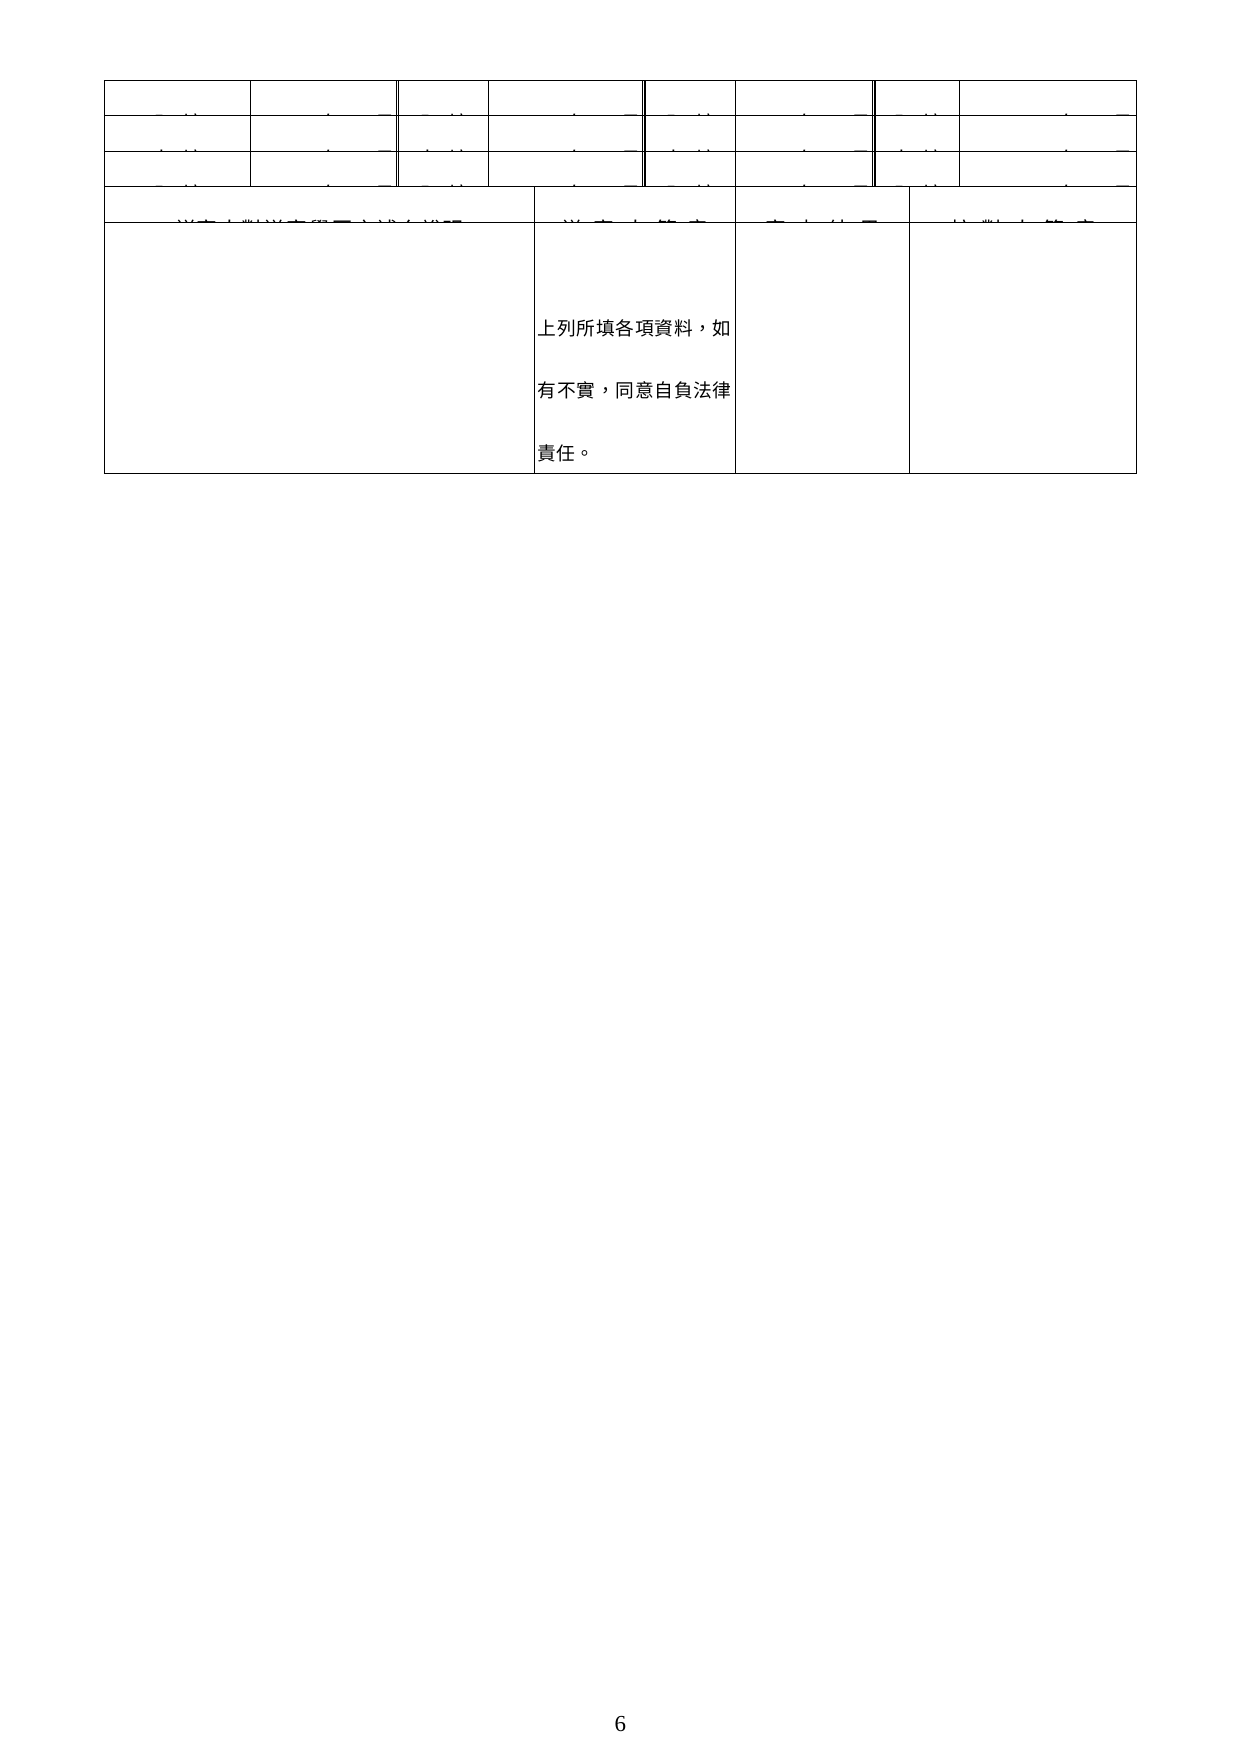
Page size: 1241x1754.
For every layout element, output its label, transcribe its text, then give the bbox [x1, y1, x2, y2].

table_cell 入 境 [876, 152, 959, 186]
table_cell 入 境 [646, 81, 735, 115]
table_cell 核 對 人 簽 章 [910, 187, 1136, 222]
table_cell [105, 223, 534, 473]
table_cell 年 月 [251, 116, 396, 151]
table_cell 送審人對送審學歷之補充說明 [105, 187, 534, 222]
table_cell 入 境 [105, 81, 250, 115]
table_cell 出 境 [646, 116, 735, 151]
table_cell 入 境 [646, 152, 735, 186]
table_cell 年 月 [736, 81, 872, 115]
table_cell [736, 223, 909, 473]
table_cell 年 月 [960, 81, 1136, 115]
table_cell 出 境 [399, 116, 488, 151]
table_cell 年 月 [489, 81, 642, 115]
table_cell 年 月 [489, 116, 642, 151]
table_cell 出 境 [105, 116, 250, 151]
table_cell 年 月 [251, 81, 396, 115]
table_cell 審 查 結 果 [736, 187, 909, 222]
table_cell 入 境 [876, 81, 959, 115]
table_cell 入 境 [399, 81, 488, 115]
table_cell 出 境 [876, 116, 959, 151]
table_cell [910, 223, 1136, 473]
table_cell 年 月 [251, 152, 396, 186]
table_cell 入 境 [105, 152, 250, 186]
table_cell 年 月 [736, 152, 872, 186]
table_cell 年 月 [960, 116, 1136, 151]
table_cell 年 月 [736, 116, 872, 151]
table_cell 入 境 [399, 152, 488, 186]
table_cell 送 審 人 簽 章 [535, 187, 735, 222]
table_cell 年 月 [960, 152, 1136, 186]
table_cell 上列所填各項資料，如有不實，同意自負法律責任。 [535, 223, 735, 473]
table_cell 年 月 [489, 152, 642, 186]
